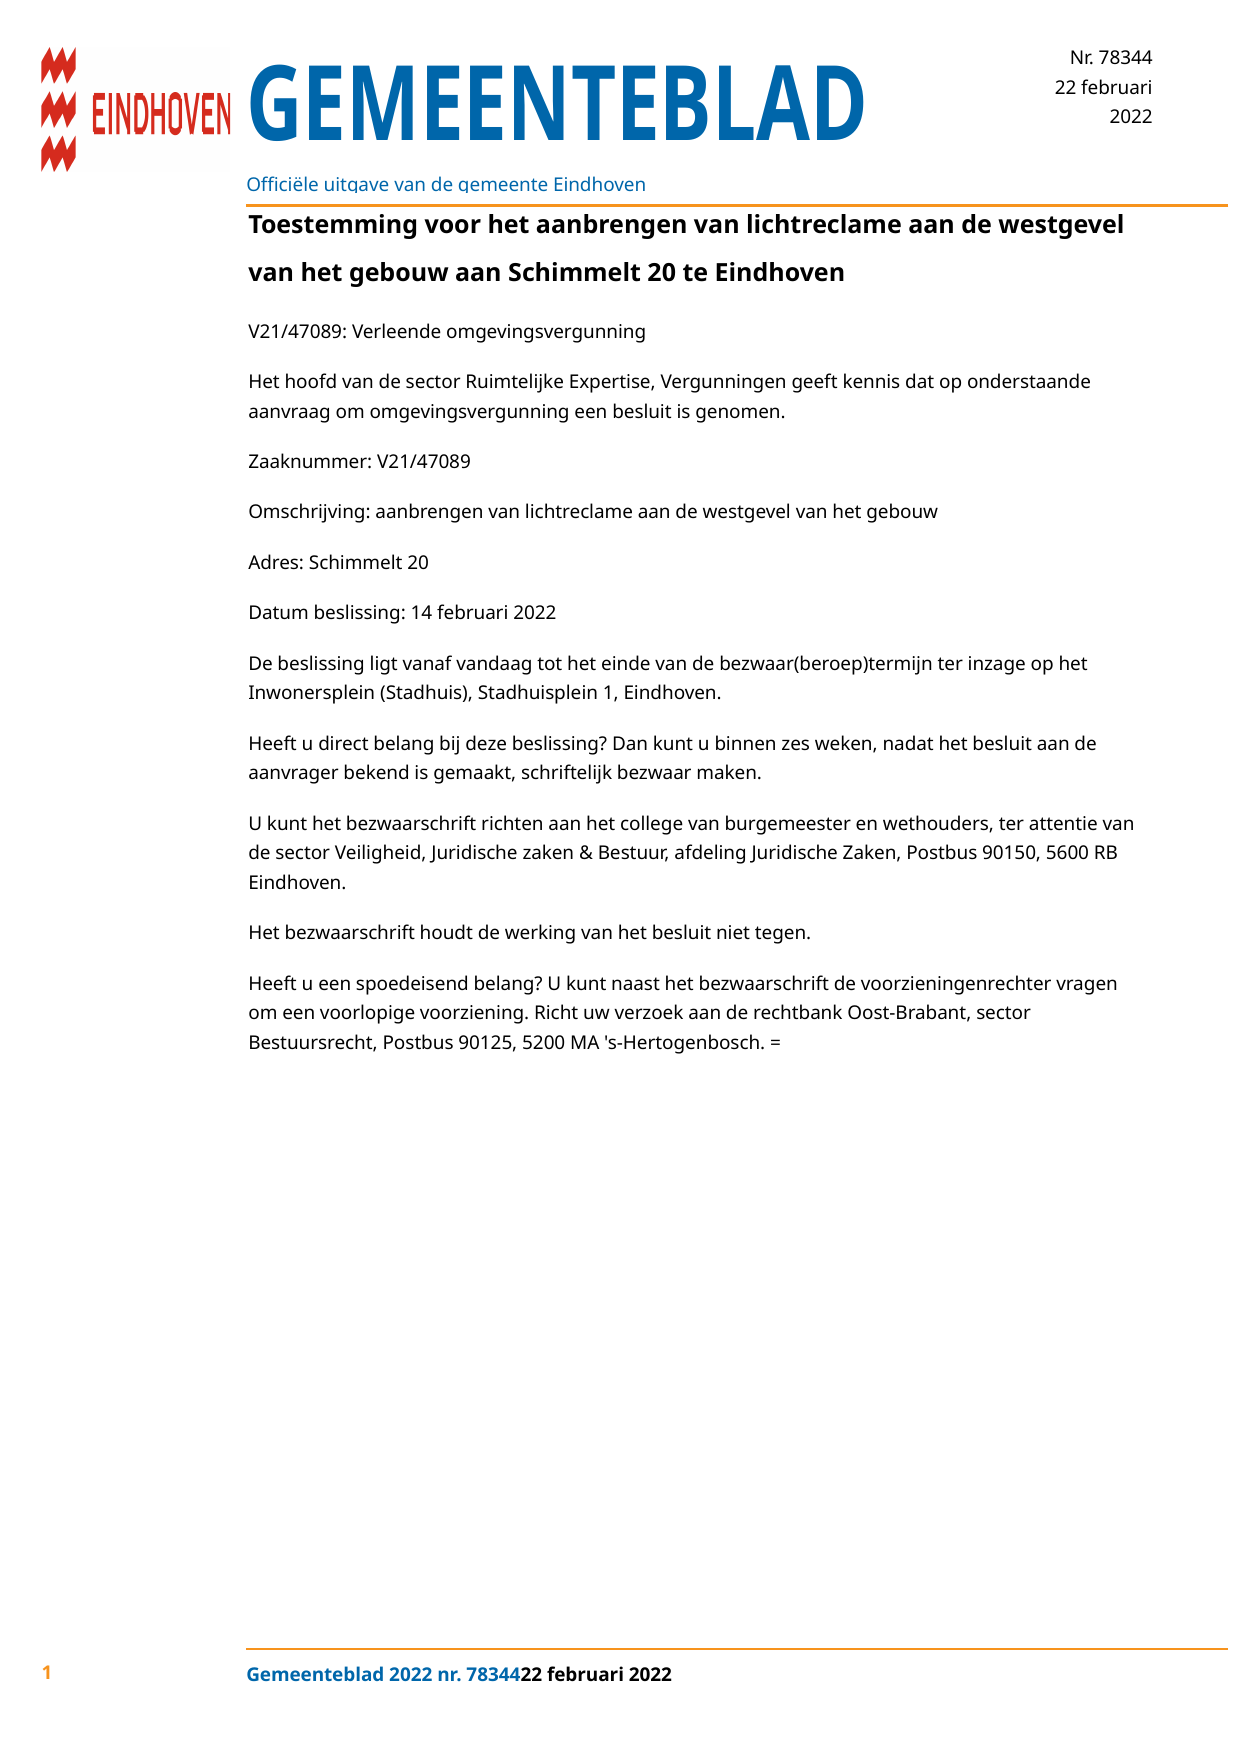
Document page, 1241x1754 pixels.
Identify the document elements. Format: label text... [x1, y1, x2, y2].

text U kunt het bezwaarschrift richten aan het college van burgemeester en wethouders, ter attentie van de sector Veiligheid, Juridische zaken & Bestuur, afdeling Juridische Zaken, Postbus 90150, 5600 RB Eindhoven. [248, 810, 1152, 895]
text Het hoofd van de sector Ruimtelijke Expertise, Vergunningen geeft kennis dat op onderstaande aanvraag om omgevingsvergunning een besluit is genomen. [248, 368, 1152, 424]
picture [41, 47, 231, 172]
text Adres: Schimmelt 20 [248, 549, 1152, 575]
text Heeft u een spoedeisend belang? U kunt naast het bezwaarschrift de voorzieningenrechter vragen om een voorlopige voorziening. Richt uw verzoek aan de rechtbank Oost-Brabant, sector Bestuursrecht, Postbus 90125, 5200 MA 's-Hertogenbosch. = [248, 970, 1152, 1055]
text Toestemming voor het aanbrengen van lichtreclame aan de westgevel van het gebouw aan Schimmelt 20 te Eindhoven [248, 207, 1152, 288]
text Omschrijving: aanbrengen van lichtreclame aan de westgevel van het gebouw [248, 499, 1152, 524]
text Heeft u direct belang bij deze beslissing? Dan kunt u binnen zes weken, nadat het besluit aan de aanvrager bekend is gemaakt, schriftelijk bezwaar maken. [248, 730, 1152, 785]
text Zaaknummer: V21/47089 [248, 448, 1152, 474]
text Datum beslissing: 14 februari 2022 [248, 599, 1152, 625]
text De beslissing ligt vanaf vandaag tot het einde van de bezwaar(beroep)termijn ter inzage op het Inwonersplein (Stadhuis), Stadhuisplein 1, Eindhoven. [248, 650, 1152, 705]
text Het bezwaarschrift houdt de werking van het besluit niet tegen. [248, 919, 1152, 945]
text V21/47089: Verleende omgevingsvergunning [248, 318, 1152, 344]
